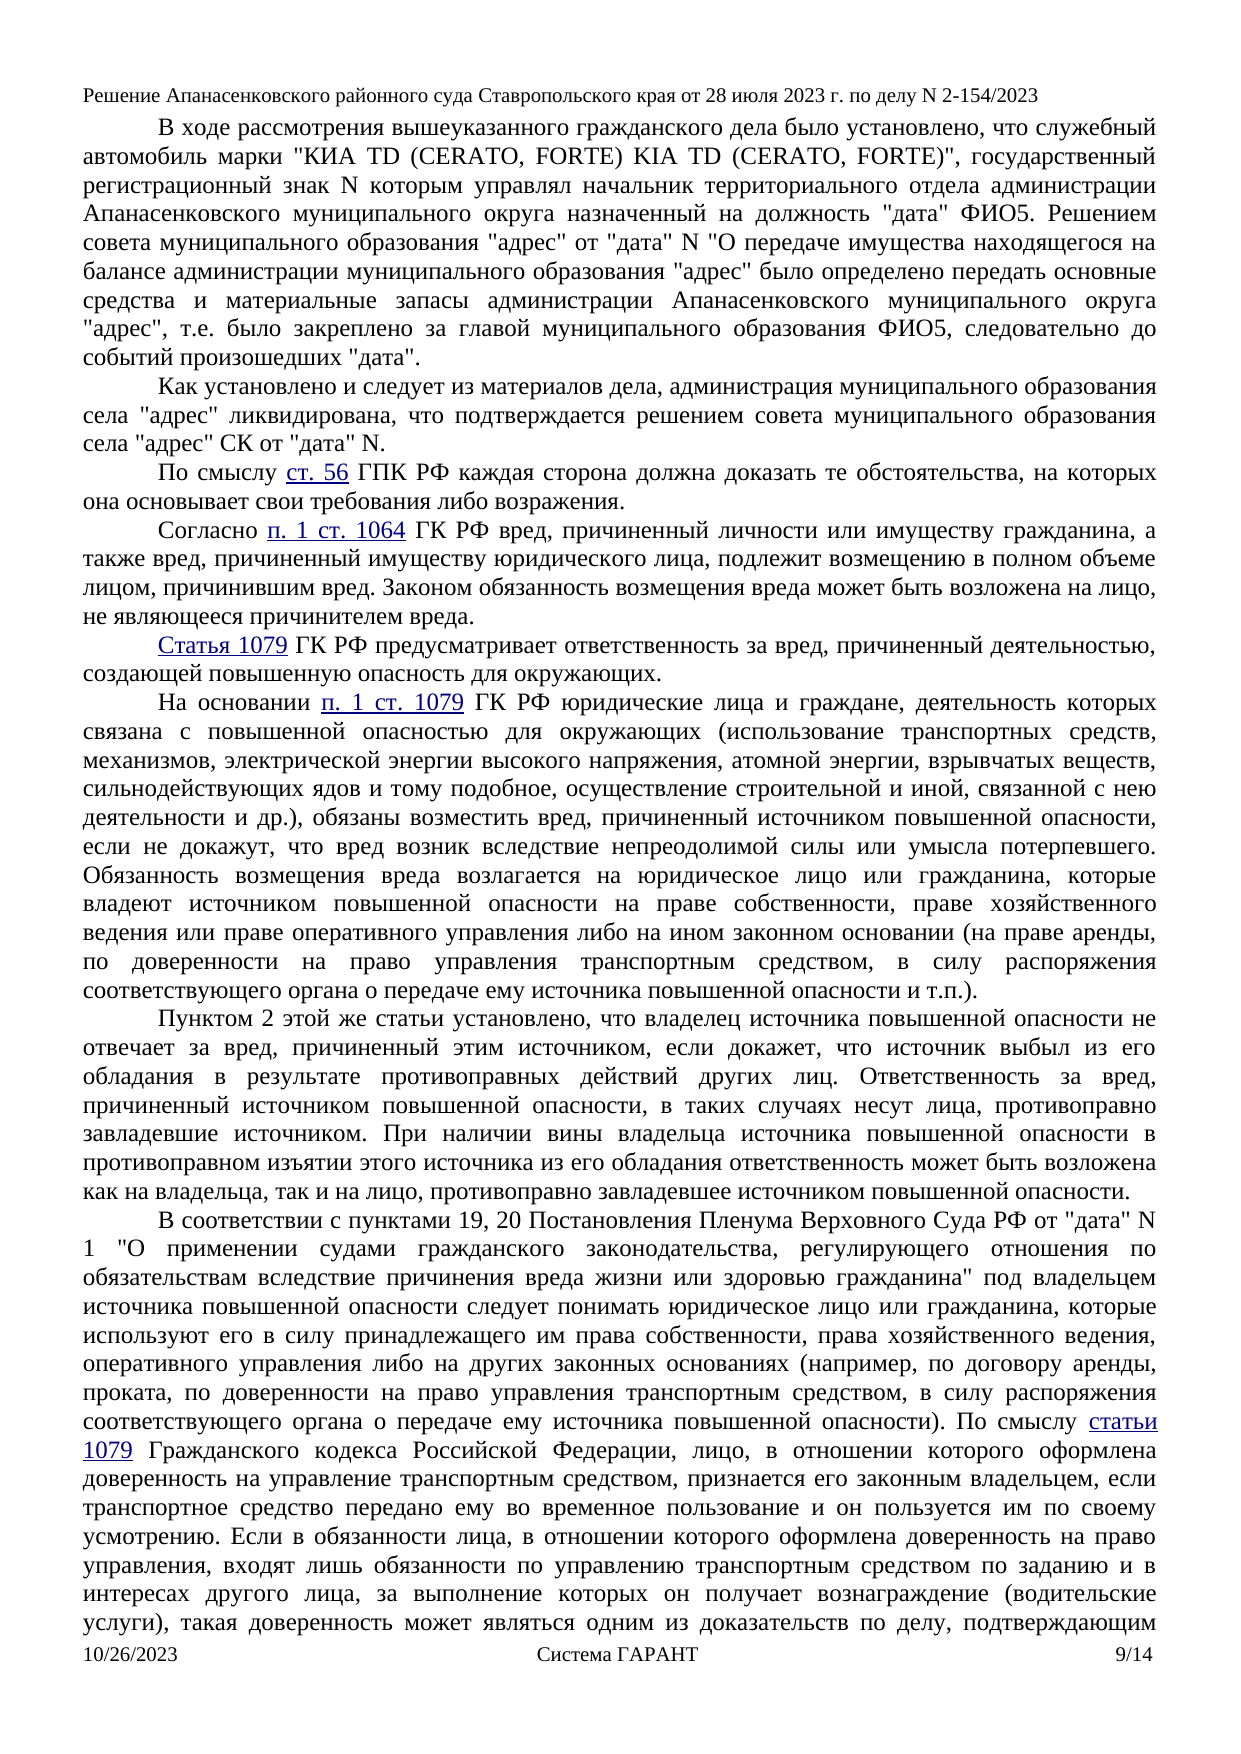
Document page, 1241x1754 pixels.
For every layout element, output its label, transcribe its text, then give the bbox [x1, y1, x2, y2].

text Статья 1079 ГК РФ предусматривает ответственность за вред, причиненный деятельностью, создающей повышенную опасность для окружающих. [83, 630, 1157, 687]
text На основании п. 1 ст. 1079 ГК РФ юридические лица и граждане, деятельность которых связана с повышенной опасностью для окружающих (использование транспортных средств, механизмов, электрической энергии высокого напряжения, атомной энергии, взрывчатых веществ, сильнодействующих ядов и тому подобное, осуществление строительной и иной, связанной с нею деятельности и др.), обязаны возместить вред, причиненный источником повышенной опасности, если не докажут, что вред возник вследствие непреодолимой силы или умысла потерпевшего. Обязанность возмещения вреда возлагается на юридическое лицо или гражданина, которые владеют источником повышенной опасности на праве собственности, праве хозяйственного ведения или праве оперативного управления либо на ином законном основании (на праве аренды, по доверенности на право управления транспортным средством, в силу распоряжения соответствующего органа о передаче ему источника повышенной опасности и т.п.). [83, 687, 1157, 1003]
text Как установлено и следует из материалов дела, администрация муниципального образования села "адрес" ликвидирована, что подтверждается решением совета муниципального образования села "адрес" СК от "дата" N. [83, 371, 1157, 457]
text Пунктом 2 этой же статьи установлено, что владелец источника повышенной опасности не отвечает за вред, причиненный этим источником, если докажет, что источник выбыл из его обладания в результате противоправных действий других лиц. Ответственность за вред, причиненный источником повышенной опасности, в таких случаях несут лица, противоправно завладевшие источником. При наличии вины владельца источника повышенной опасности в противоправном изъятии этого источника из его обладания ответственность может быть возложена как на владельца, так и на лицо, противоправно завладевшее источником повышенной опасности. [83, 1003, 1157, 1205]
text В ходе рассмотрения вышеуказанного гражданского дела было установлено, что служебный автомобиль марки "КИА ТD (CERATO, FORTE) KIA TD (CERATO, FORTE)", государственный регистрационный знак N которым управлял начальник территориального отдела администрации Апанасенковского муниципального округа назначенный на должность "дата" ФИО5. Решением совета муниципального образования "адрес" от "дата" N "О передаче имущества находящегося на балансе администрации муниципального образования "адрес" было определено передать основные средства и материальные запасы администрации Апанасенковского муниципального округа "адрес", т.е. было закреплено за главой муниципального образования ФИО5, следовательно до событий произошедших "дата". [83, 112, 1157, 371]
text Согласно п. 1 ст. 1064 ГК РФ вред, причиненный личности или имуществу гражданина, а также вред, причиненный имуществу юридического лица, подлежит возмещению в полном объеме лицом, причинившим вред. Законом обязанность возмещения вреда может быть возложена на лицо, не являющееся причинителем вреда. [83, 515, 1157, 630]
text По смыслу ст. 56 ГПК РФ каждая сторона должна доказать те обстоятельства, на которых она основывает свои требования либо возражения. [83, 457, 1157, 515]
text В соответствии с пунктами 19, 20 Постановления Пленума Верховного Суда РФ от "дата" N 1 "О применении судами гражданского законодательства, регулирующего отношения по обязательствам вследствие причинения вреда жизни или здоровью гражданина" под владельцем источника повышенной опасности следует понимать юридическое лицо или гражданина, которые используют его в силу принадлежащего им права собственности, права хозяйственного ведения, оперативного управления либо на других законных основаниях (например, по договору аренды, проката, по доверенности на право управления транспортным средством, в силу распоряжения соответствующего органа о передаче ему источника повышенной опасности). По смыслу статьи 1079 Гражданского кодекса Российской Федерации, лицо, в отношении которого оформлена доверенность на управление транспортным средством, признается его законным владельцем, если транспортное средство передано ему во временное пользование и он пользуется им по своему усмотрению. Если в обязанности лица, в отношении которого оформлена доверенность на право управления, входят лишь обязанности по управлению транспортным средством по заданию и в интересах другого лица, за выполнение которых он получает вознаграждение (водительские услуги), такая доверенность может являться одним из доказательств по делу, подтверждающим [83, 1205, 1157, 1636]
